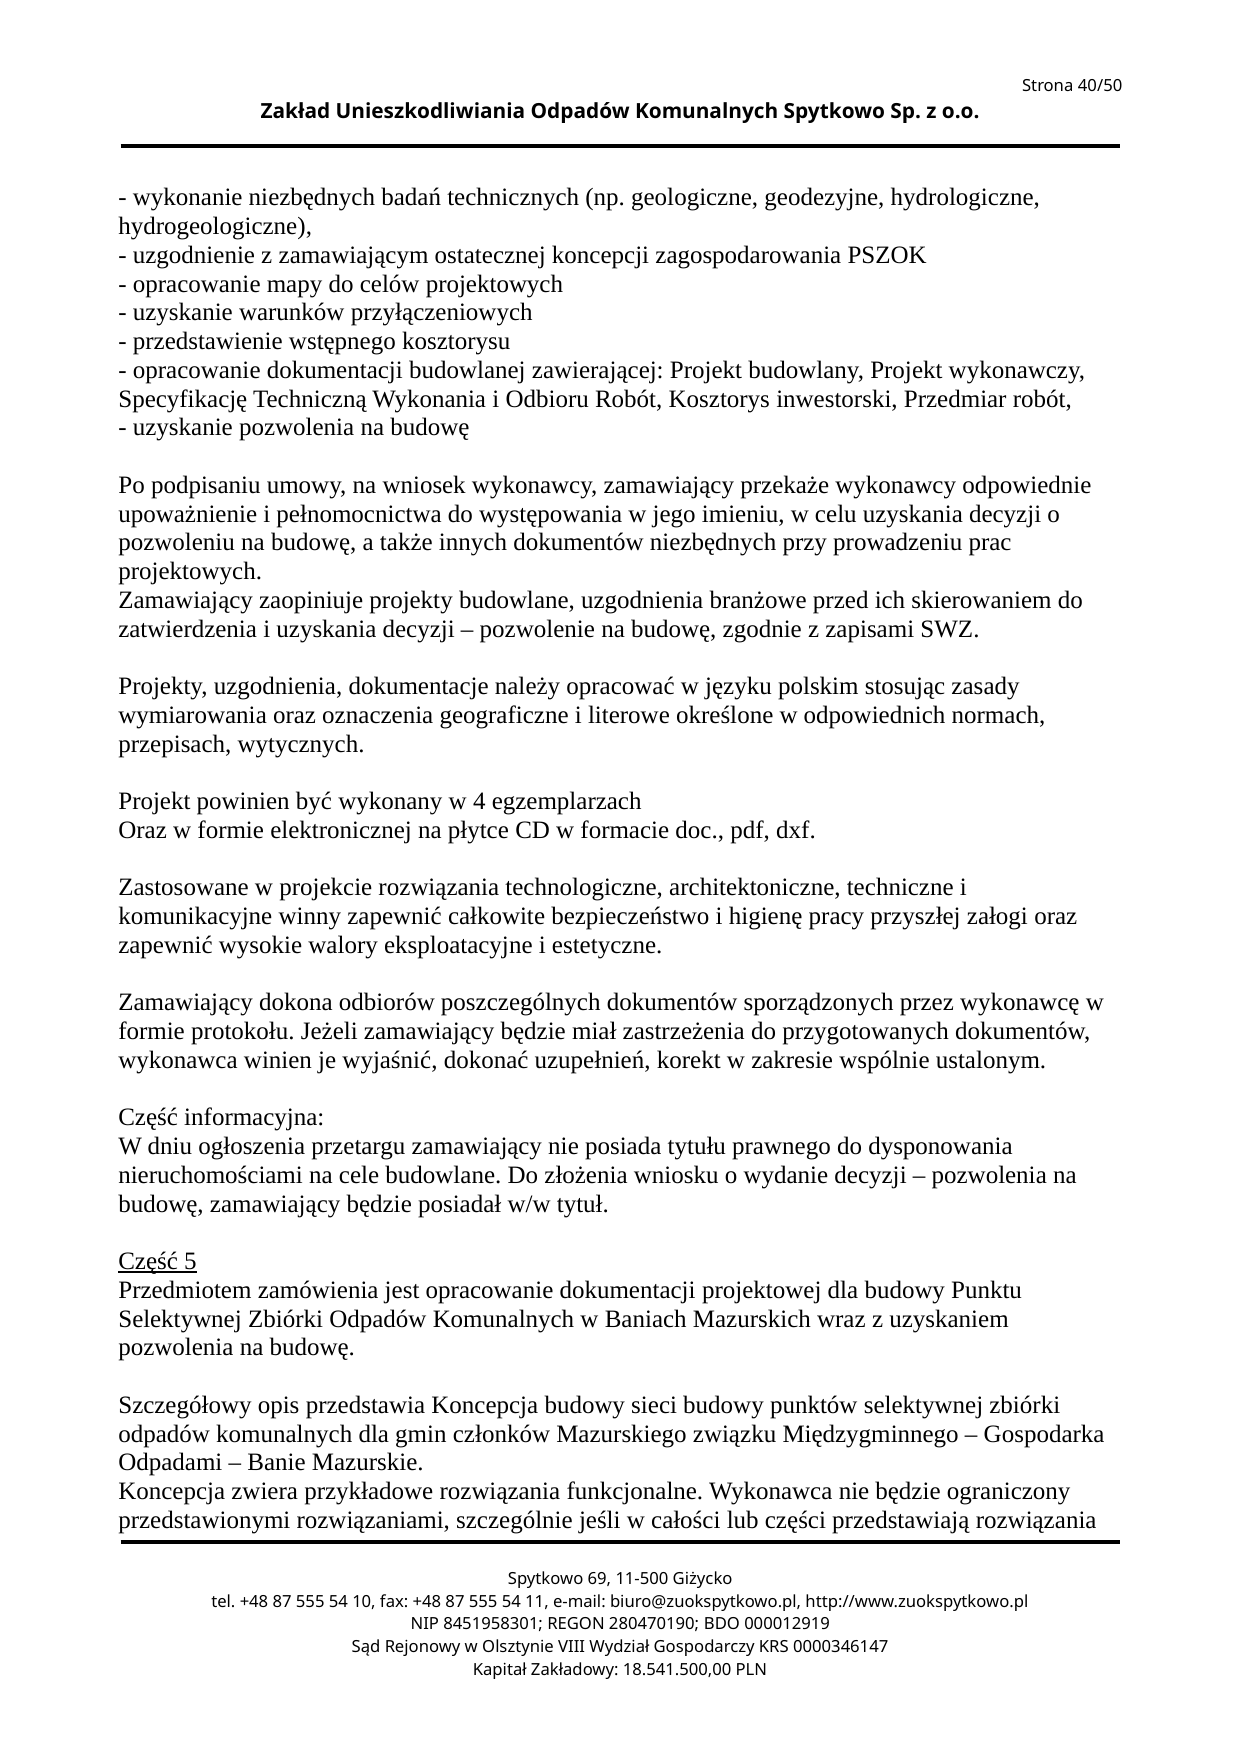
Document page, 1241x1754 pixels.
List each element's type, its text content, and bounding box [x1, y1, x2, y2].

text W dniu ogłoszenia przetargu zamawiający nie posiada tytułu prawnego do dysponowania nieruchomościami na cele budowlane. Do złożenia wniosku o wydanie decyzji – pozwolenia na budowę, zamawiający będzie posiadał w/w tytuł. [118, 1131, 1122, 1217]
text Oraz w formie elektronicznej na płytce CD w formacie doc., pdf, dxf. [118, 815, 1122, 844]
text Zastosowane w projekcie rozwiązania technologiczne, architektoniczne, techniczne i komunikacyjne winny zapewnić całkowite bezpieczeństwo i higienę pracy przyszłej załogi oraz zapewnić wysokie walory eksploatacyjne i estetyczne. [118, 872, 1122, 959]
text - uzyskanie pozwolenia na budowę [118, 412, 1122, 441]
text Zamawiający zaopiniuje projekty budowlane, uzgodnienia branżowe przed ich skierowaniem do zatwierdzenia i uzyskania decyzji – pozwolenie na budowę, zgodnie z zapisami SWZ. [118, 585, 1122, 642]
text - przedstawienie wstępnego kosztorysu [118, 326, 1122, 355]
text - uzyskanie warunków przyłączeniowych [118, 297, 1122, 326]
text Zamawiający dokona odbiorów poszczególnych dokumentów sporządzonych przez wykonawcę w formie protokołu. Jeżeli zamawiający będzie miał zastrzeżenia do przygotowanych dokumentów, wykonawca winien je wyjaśnić, dokonać uzupełnień, korekt w zakresie wspólnie ustalonym. [118, 987, 1122, 1074]
text - uzgodnienie z zamawiającym ostatecznej koncepcji zagospodarowania PSZOK [118, 240, 1122, 269]
text Projekt powinien być wykonany w 4 egzemplarzach [118, 786, 1122, 815]
text Projekty, uzgodnienia, dokumentacje należy opracować w języku polskim stosując zasady wymiarowania oraz oznaczenia geograficzne i literowe określone w odpowiednich normach, przepisach, wytycznych. [118, 671, 1122, 757]
text Część 5 [118, 1246, 1122, 1275]
text - opracowanie dokumentacji budowlanej zawierającej: Projekt budowlany, Projekt wykonawczy, Specyfikację Techniczną Wykonania i Odbioru Robót, Kosztorys inwestorski, Przedmiar robót, [118, 355, 1122, 412]
text - opracowanie mapy do celów projektowych [118, 269, 1122, 297]
text Szczegółowy opis przedstawia Koncepcja budowy sieci budowy punktów selektywnej zbiórki odpadów komunalnych dla gmin członków Mazurskiego związku Międzygminnego – Gospodarka Odpadami – Banie Mazurskie. [118, 1390, 1122, 1476]
text - wykonanie niezbędnych badań technicznych (np. geologiczne, geodezyjne, hydrologiczne, hydrogeologiczne), [118, 182, 1122, 240]
text Część informacyjna: [118, 1102, 1122, 1131]
text Po podpisaniu umowy, na wniosek wykonawcy, zamawiający przekaże wykonawcy odpowiednie upoważnienie i pełnomocnictwa do występowania w jego imieniu, w celu uzyskania decyzji o pozwoleniu na budowę, a także innych dokumentów niezbędnych przy prowadzeniu prac projektowych. [118, 470, 1122, 585]
text Koncepcja zwiera przykładowe rozwiązania funkcjonalne. Wykonawca nie będzie ograniczony przedstawionymi rozwiązaniami, szczególnie jeśli w całości lub części przedstawiają rozwiązania [118, 1476, 1122, 1534]
text Przedmiotem zamówienia jest opracowanie dokumentacji projektowej dla budowy Punktu Selektywnej Zbiórki Odpadów Komunalnych w Baniach Mazurskich wraz z uzyskaniem pozwolenia na budowę. [118, 1275, 1122, 1361]
